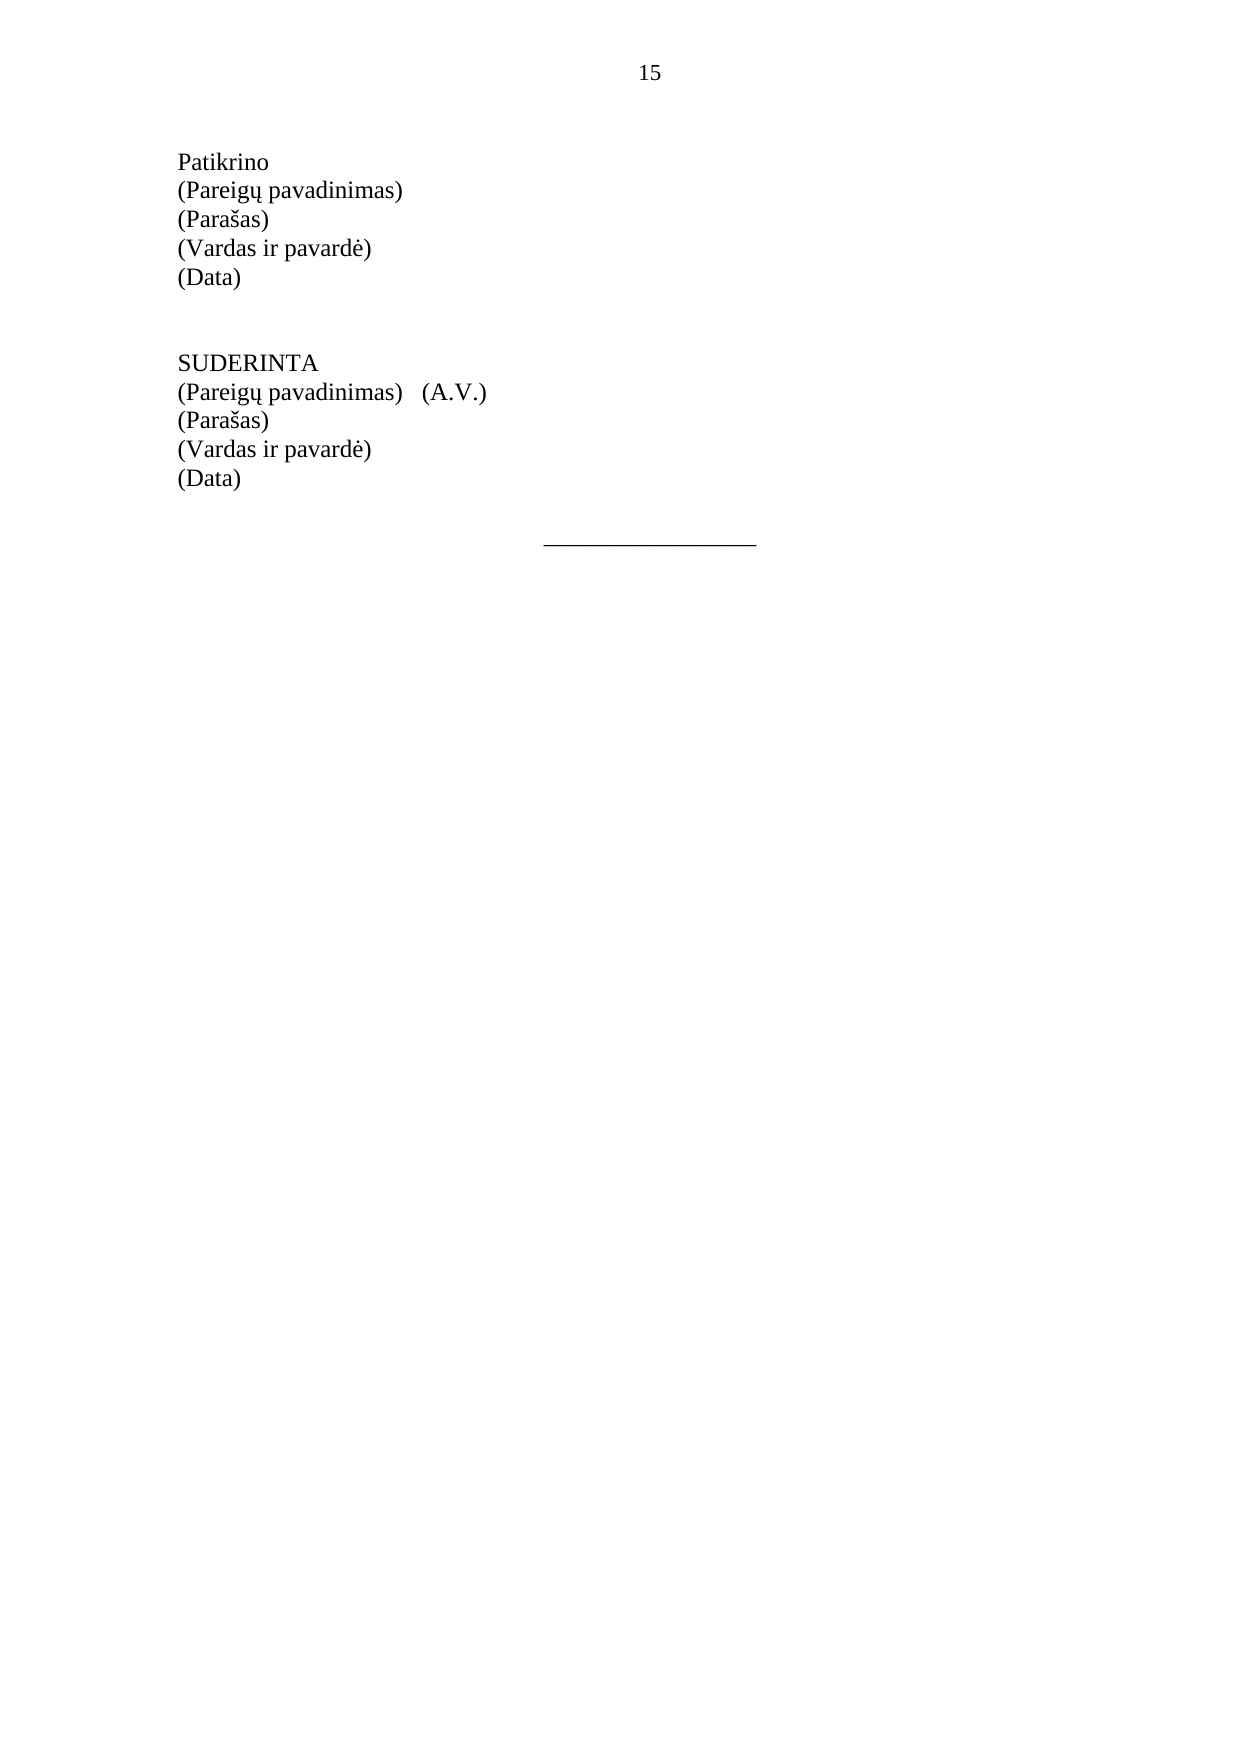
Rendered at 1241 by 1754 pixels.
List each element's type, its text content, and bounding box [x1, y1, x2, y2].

text SUDERINTA [177, 348, 1122, 377]
text (Data) [177, 262, 1122, 291]
text (Pareigų pavadinimas) (A.V.) [177, 377, 1122, 406]
text _________________ [177, 521, 1122, 549]
text (Vardas ir pavardė) [177, 434, 1122, 463]
text (Parašas) [177, 204, 1122, 233]
text (Pareigų pavadinimas) [177, 176, 1122, 204]
text (Parašas) [177, 406, 1122, 434]
text (Data) [177, 463, 1122, 492]
text (Vardas ir pavardė) [177, 233, 1122, 262]
text Patikrino [177, 147, 1122, 176]
